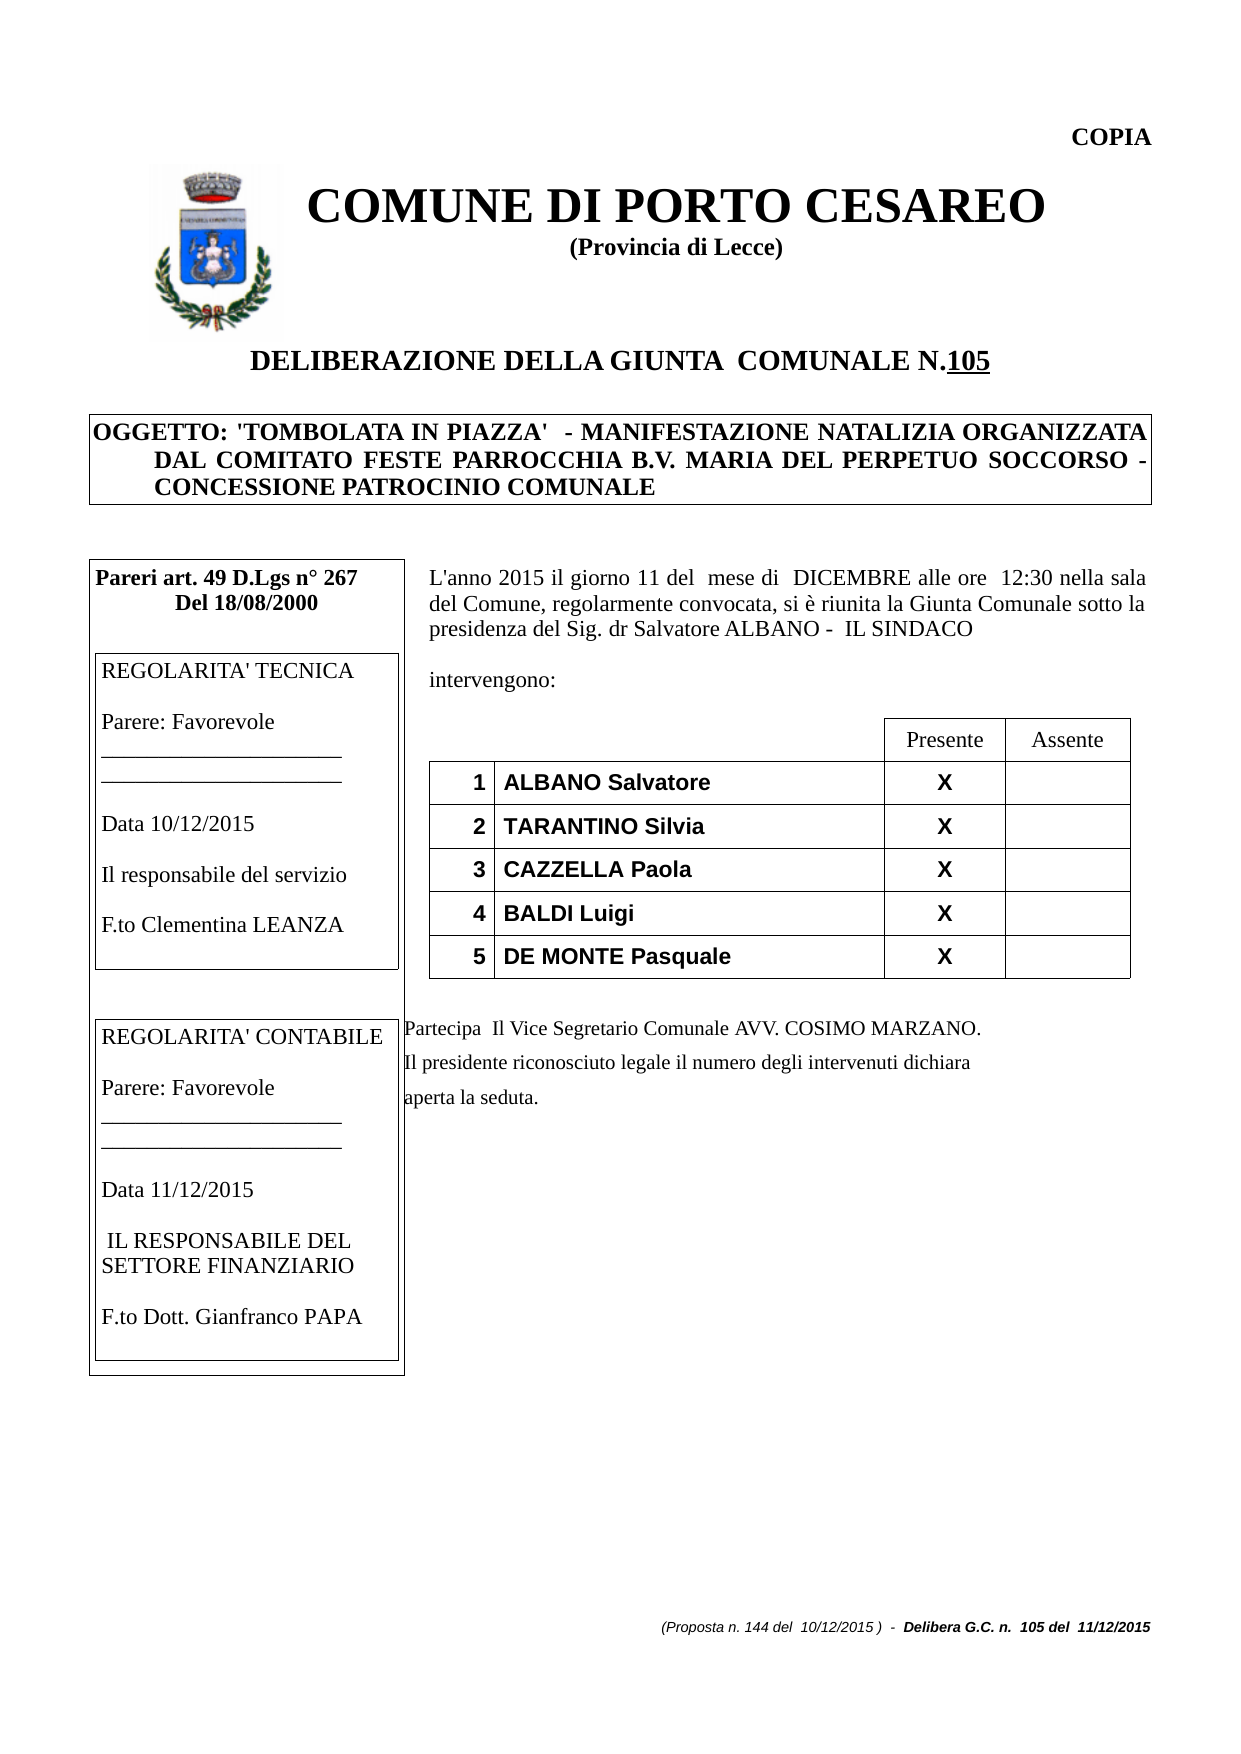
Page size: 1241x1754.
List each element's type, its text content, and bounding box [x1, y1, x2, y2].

table_cell TARANTINO Silvia [495, 805, 884, 848]
table_cell X [885, 805, 1005, 848]
table_header Assente [1006, 719, 1130, 761]
table_cell [1006, 936, 1130, 978]
text COPIA [88, 123, 1152, 150]
table_cell 1 [430, 762, 494, 804]
table_cell REGOLARITA' CONTABILE Parere: Favorevole _____________________ _____________________ Data 11/12/2015 IL RESPONSABILE DEL SETTORE FINANZIARIO F.to Dott. Gianfranco PAPA [96, 1020, 398, 1360]
table_cell [1006, 892, 1130, 935]
table_header L'anno 2015 il giorno 11 del mese di dicembre alle ore 12:30 nella sala del Comune, regolarmente convocata, si è riunita la Giunta Comunale sotto la presidenza del Sig. dr Salvatore ALBANO - IL SINDACO intervengono: Partecipa Il Vice Segretario Comunale AVV. COSIMO MARZANO. Il presidente riconosciuto legale il numero degli intervenuti dichiara aperta la seduta. [405, 559, 1152, 1376]
table_cell ALBANO Salvatore [495, 762, 884, 804]
table_cell [90, 638, 404, 1375]
table_header [429, 718, 494, 761]
table_cell 2 [430, 805, 494, 848]
table_cell [95, 970, 398, 1018]
table_header Pareri art. 49 D.Lgs n° 267 Del 18/08/2000 [90, 560, 404, 622]
text OGGETTO: 'TOMBOLATA IN PIAZZA' - MANIFESTAZIONE NATALIZIA ORGANIZZATA DAL COMITATO FESTE PARROCCHIA B.V. MARIA DEL PERPETUO SOCCORSO - CONCESSIONE PATROCINIO COMUNALE [90, 415, 1151, 504]
table_cell [90, 622, 404, 638]
table_header Presente [885, 719, 1005, 761]
table_cell X [885, 849, 1005, 891]
table_cell DE MONTE Pasquale [495, 936, 884, 978]
text (Provincia di Lecce) [285, 233, 1122, 261]
table_cell BALDI Luigi [495, 892, 884, 935]
table_cell 4 [430, 892, 494, 935]
table_cell X [885, 936, 1005, 978]
text DELIBERAZIONE DELLA GIUNTA COMUNALE N.105 [88, 344, 1152, 377]
table_cell [1006, 762, 1130, 804]
table_cell [1006, 805, 1130, 848]
table_cell 5 [430, 936, 494, 978]
table_cell X [885, 762, 1005, 804]
table_header REGOLARITA' TECNICA Parere: Favorevole _____________________ _____________________ Data 10/12/2015 Il responsabile del servizio F.to Clementina LEANZA [96, 654, 398, 969]
table_header [494, 718, 884, 761]
table_cell 3 [430, 849, 494, 891]
table_cell X [885, 892, 1005, 935]
table_cell CAZZELLA Paola [495, 849, 884, 891]
table_cell [1006, 849, 1130, 891]
text COMUNE DI PORTO CESAREO [285, 178, 1122, 233]
